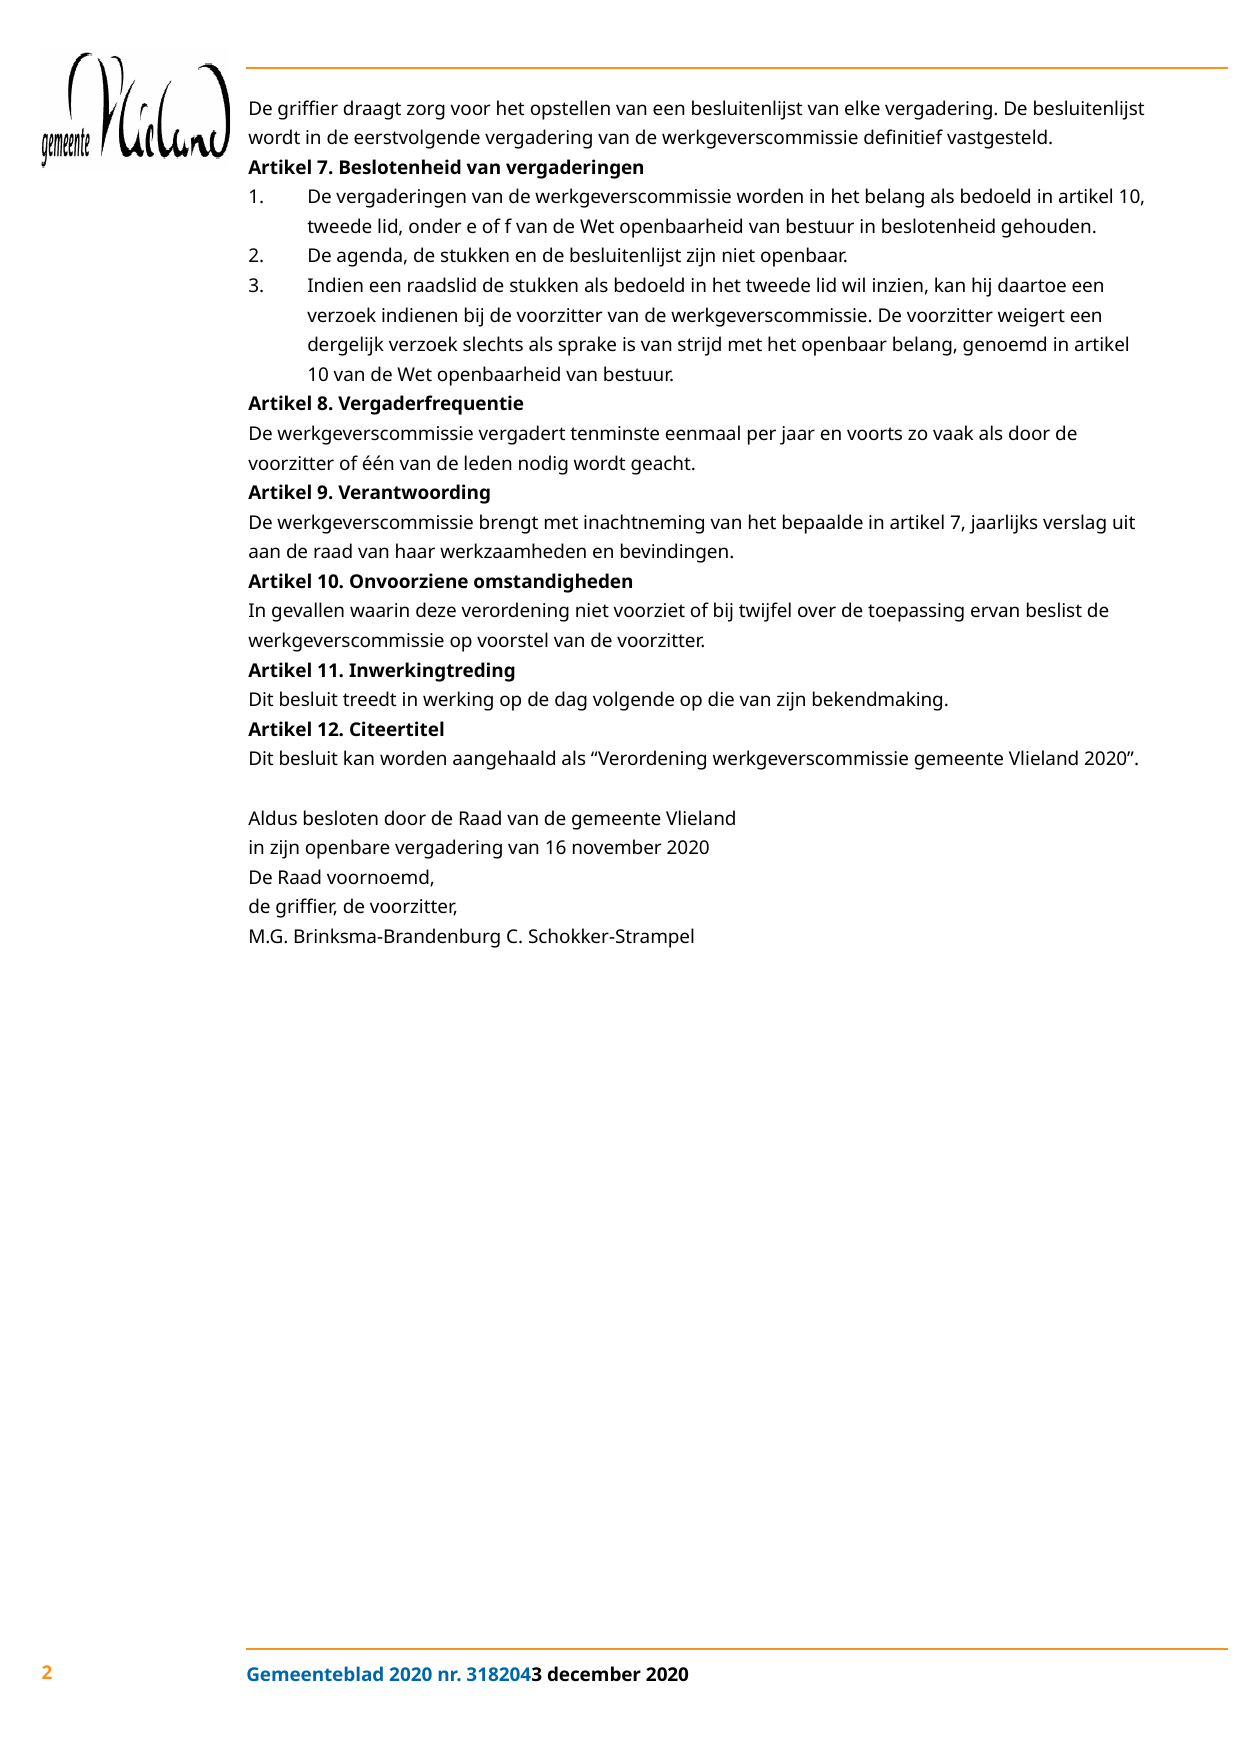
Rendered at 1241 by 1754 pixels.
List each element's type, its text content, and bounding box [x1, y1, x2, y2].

list De vergaderingen van de werkgeverscommissie worden in het belang als bedoeld in artikel 10, tweede lid, onder e of f van de Wet openbaarheid van bestuur in beslotenheid gehouden. [248, 183, 1152, 239]
list De agenda, de stukken en de besluitenlijst zijn niet openbaar. [248, 243, 1152, 268]
text In gevallen waarin deze verordening niet voorziet of bij twijfel over de toepassing ervan beslist de werkgeverscommissie op voorstel van de voorzitter. [248, 598, 1152, 653]
text de griffier, de voorzitter, [248, 893, 1152, 919]
list Indien een raadslid de stukken als bedoeld in het tweede lid wil inzien, kan hij daartoe een verzoek indienen bij de voorzitter van de werkgeverscommissie. De voorzitter weigert een dergelijk verzoek slechts als sprake is van strijd met het openbaar belang, genoemd in artikel 10 van de Wet openbaarheid van bestuur. [248, 272, 1152, 387]
text De Raad voornoemd, [248, 864, 1152, 890]
text Dit besluit kan worden aangehaald als “Verordening werkgeverscommissie gemeente Vlieland 2020”. [248, 746, 1152, 771]
text Artikel 8. Vergaderfrequentie [248, 391, 1152, 416]
text Dit besluit treedt in werking op de dag volgende op die van zijn bekendmaking. [248, 686, 1152, 712]
text Artikel 9. Verantwoording [248, 479, 1152, 505]
text Artikel 11. Inwerkingtreding [248, 657, 1152, 683]
text Artikel 10. Onvoorziene omstandigheden [248, 568, 1152, 594]
text De werkgeverscommissie brengt met inachtneming van het bepaalde in artikel 7, jaarlijks verslag uit aan de raad van haar werkzaamheden en bevindingen. [248, 509, 1152, 564]
text Aldus besloten door de Raad van de gemeente Vlieland [248, 805, 1152, 831]
text De griffier draagt zorg voor het opstellen van een besluitenlijst van elke vergadering. De besluitenlijst wordt in de eerstvolgende vergadering van de werkgeverscommissie definitief vastgesteld. [248, 95, 1152, 150]
text M.G. Brinksma-Brandenburg C. Schokker-Strampel [248, 923, 1152, 949]
text in zijn openbare vergadering van 16 november 2020 [248, 834, 1152, 860]
text Artikel 7. Beslotenheid van vergaderingen [248, 154, 1152, 180]
text De werkgeverscommissie vergadert tenminste eenmaal per jaar en voorts zo vaak als door de voorzitter of één van de leden nodig wordt geacht. [248, 420, 1152, 476]
text Artikel 12. Citeertitel [248, 716, 1152, 742]
picture [41, 47, 231, 172]
